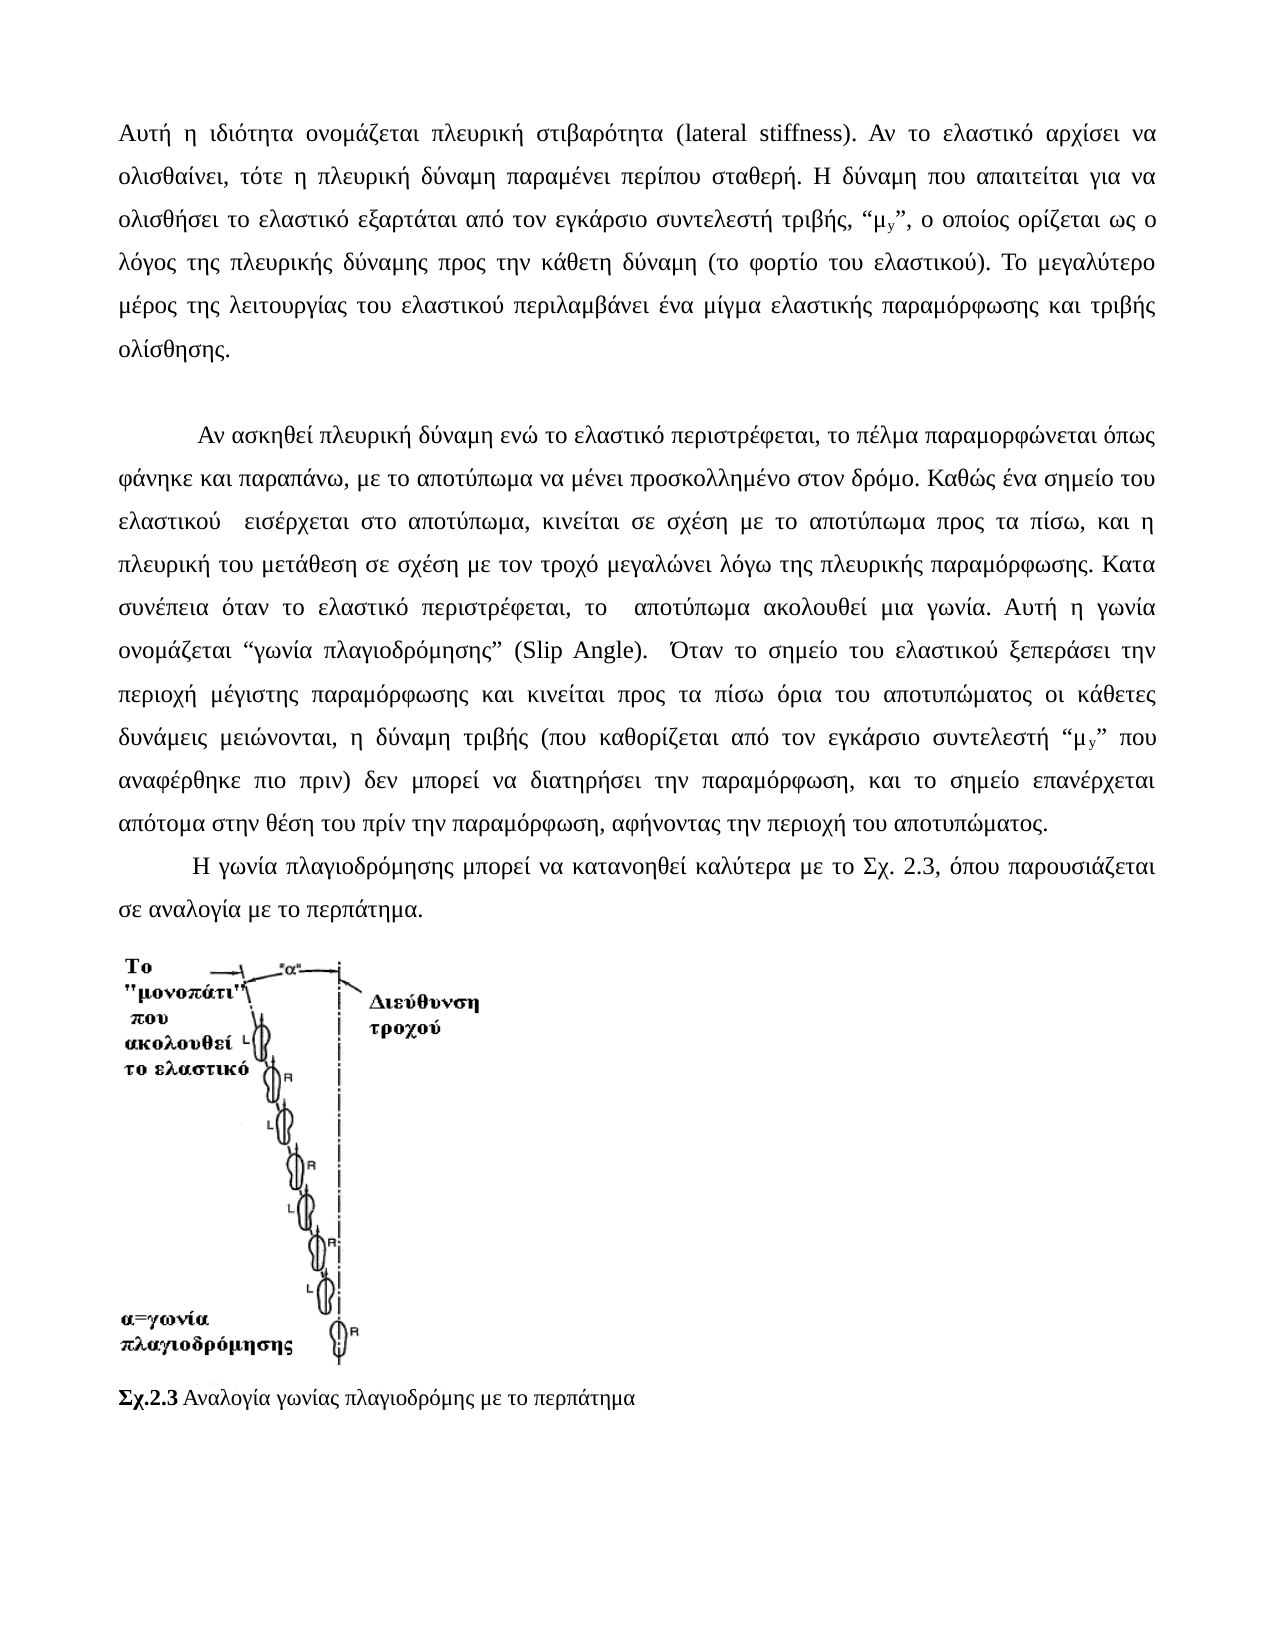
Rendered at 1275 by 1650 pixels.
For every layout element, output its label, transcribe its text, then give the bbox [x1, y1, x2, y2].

text Η γωνία πλαγιοδρόμησης μπορεί να κατανοηθεί καλύτερα με το Σχ. 2.3, όπου παρουσιάζεται σε αναλογία με το περπάτημα. [118, 851, 1157, 923]
text Αυτή η ιδιότητα ονομάζεται πλευρική στιβαρότητα (lateral stiffness). Αν το ελαστικό αρχίσει να ολισθαίνει, τότε η πλευρική δύναμη παραμένει περίπου σταθερή. Η δύναμη που απαιτείται για να ολισθήσει το ελαστικό εξαρτάται από τον εγκάρσιο συντελεστή τριβής, “μy”, ο οποίος ορίζεται ως ο λόγος της πλευρικής δύναμης προς την κάθετη δύναμη (το φορτίο του ελαστικού). Το μεγαλύτερο μέρος της λειτουργίας του ελαστικού περιλαμβάνει ένα μίγμα ελαστικής παραμόρφωσης και τριβής ολίσθησης. [118, 118, 1157, 362]
text Αν ασκηθεί πλευρική δύναμη ενώ το ελαστικό περιστρέφεται, το πέλμα παραμορφώνεται όπως φάνηκε και παραπάνω, με το αποτύπωμα να μένει προσκολλημένο στον δρόμο. Καθώς ένα σημείο του ελαστικού εισέρχεται στο αποτύπωμα, κινείται σε σχέση με το αποτύπωμα προς τα πίσω, και η πλευρική του μετάθεση σε σχέση με τον τροχό μεγαλώνει λόγω της πλευρικής παραμόρφωσης. Κατα συνέπεια όταν το ελαστικό περιστρέφεται, το αποτύπωμα ακολουθεί μια γωνία. Αυτή η γωνία ονομάζεται “γωνία πλαγιοδρόμησης” (Slip Angle). Όταν το σημείο του ελαστικού ξεπεράσει την περιοχή μέγιστης παραμόρφωσης και κινείται προς τα πίσω όρια του αποτυπώματος οι κάθετες δυνάμεις μειώνονται, η δύναμη τριβής (που καθορίζεται από τον εγκάρσιο συντελεστή “μy” που αναφέρθηκε πιο πριν) δεν μπορεί να διατηρήσει την παραμόρφωση, και το σημείο επανέρχεται απότομα στην θέση του πρίν την παραμόρφωση, αφήνοντας την περιοχή του αποτυπώματος. [118, 377, 1157, 837]
text Σχ.2.3 Αναλογία γωνίας πλαγιοδρόμης με το περπάτημα [118, 950, 750, 1411]
picture [118, 950, 485, 1385]
